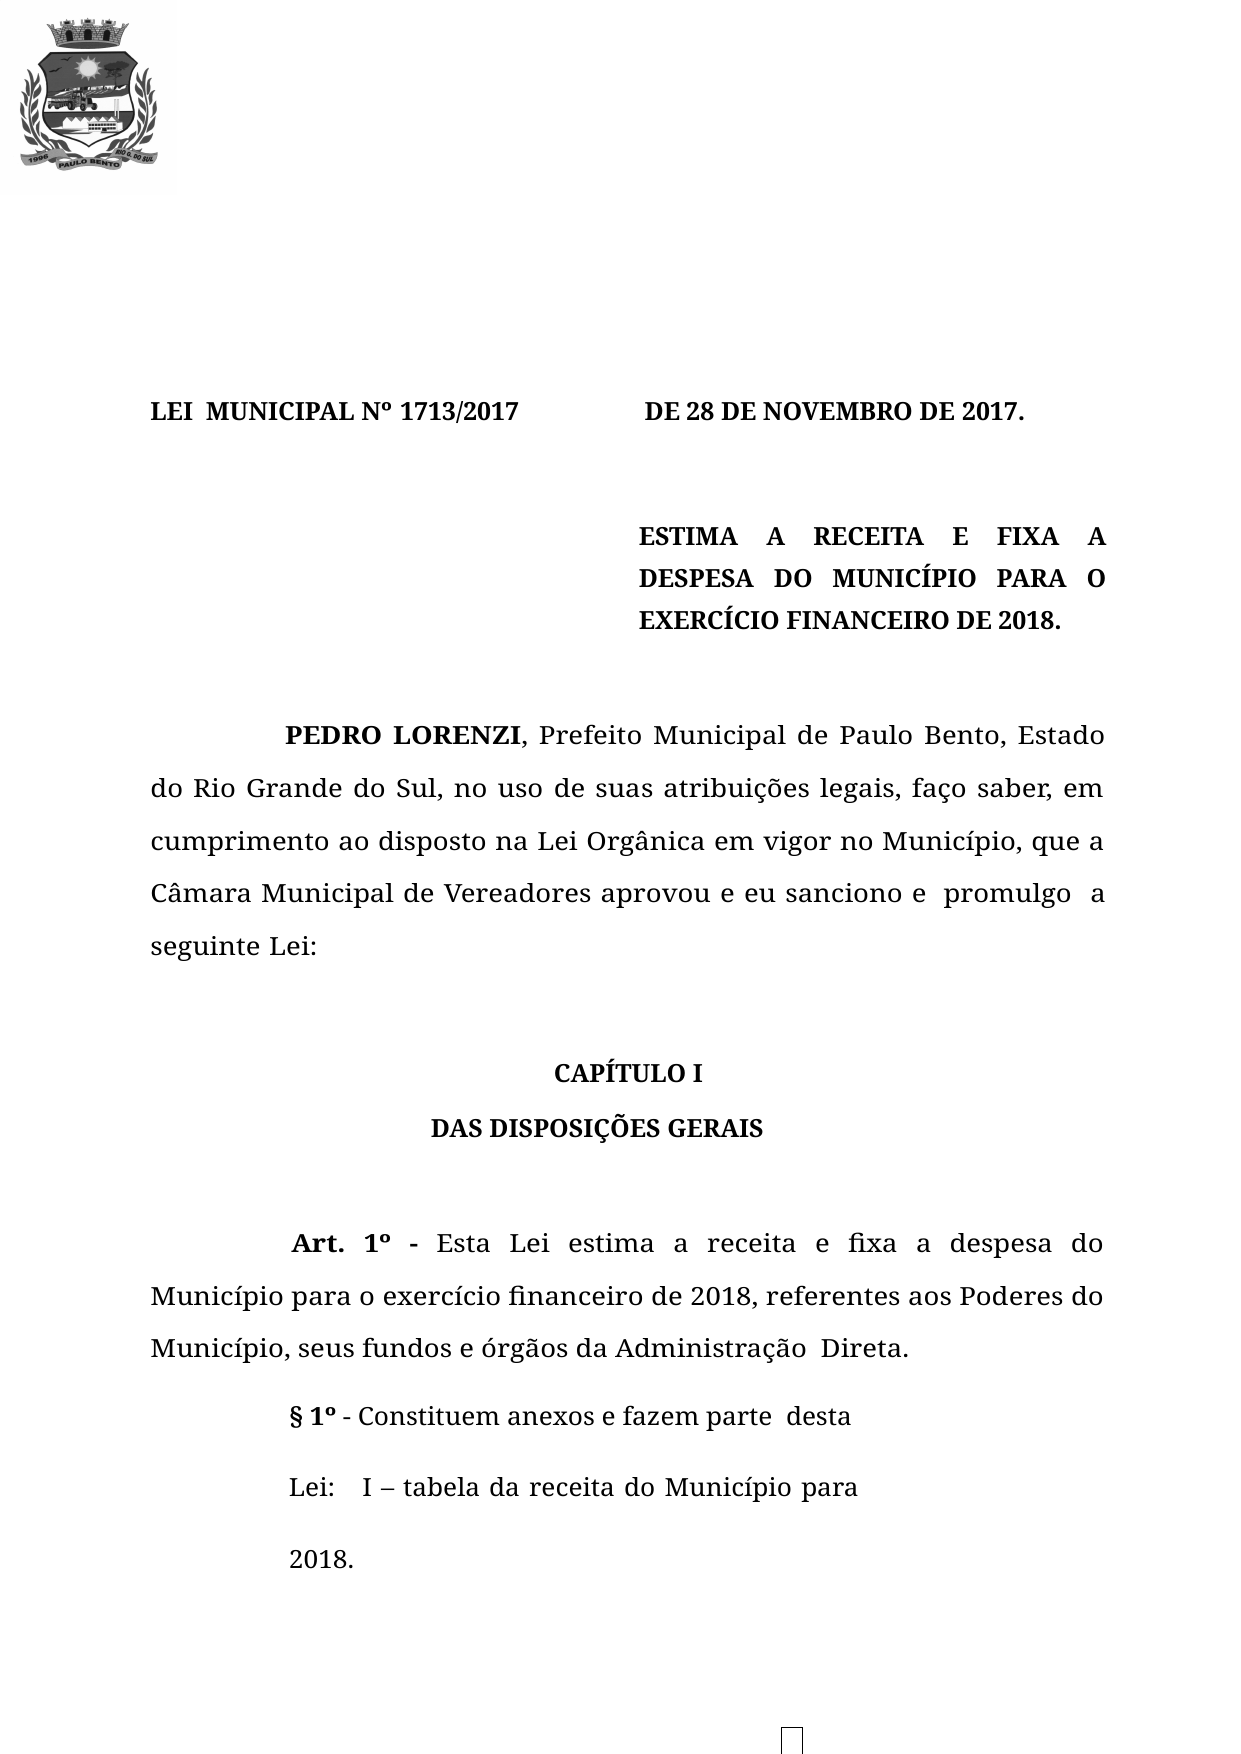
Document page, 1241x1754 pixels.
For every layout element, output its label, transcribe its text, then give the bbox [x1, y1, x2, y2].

text ESTIMA A RECEITA E FIXA A DESPESA DO MUNICÍPIO PARA O EXERCÍCIO FINANCEIRO DE 2018. [638, 519, 1107, 637]
text DAS DISPOSIÇÕES GERAIS [431, 1110, 1122, 1144]
subtitle CAPÍTULO I [196, 1055, 1061, 1089]
text PEDRO LORENZI, Prefeito Municipal de Paulo Bento, Estado do Rio Grande do Sul, no uso de suas atribuições legais, faço saber, em cumprimento ao disposto na Lei Orgânica em vigor no Município, que a Câmara Municipal de Vereadores aprovou e eu sanciono e promulgo a seguinte Lei: [150, 718, 1106, 963]
text § 1º - Constituem anexos e fazem parte desta Lei: I – tabela da receita do Município para 2018. [289, 1398, 899, 1576]
subtitle LEI MUNICIPAL Nº 1713/2017 DE 28 DE NOVEMBRO DE 2017. [150, 394, 1122, 428]
text Art. 1º - Esta Lei estima a receita e fixa a despesa do Município para o exercício financeiro de 2018, referentes aos Poderes do Município, seus fundos e órgãos da Administração Direta. [150, 1225, 1105, 1365]
picture [0, 0, 177, 195]
